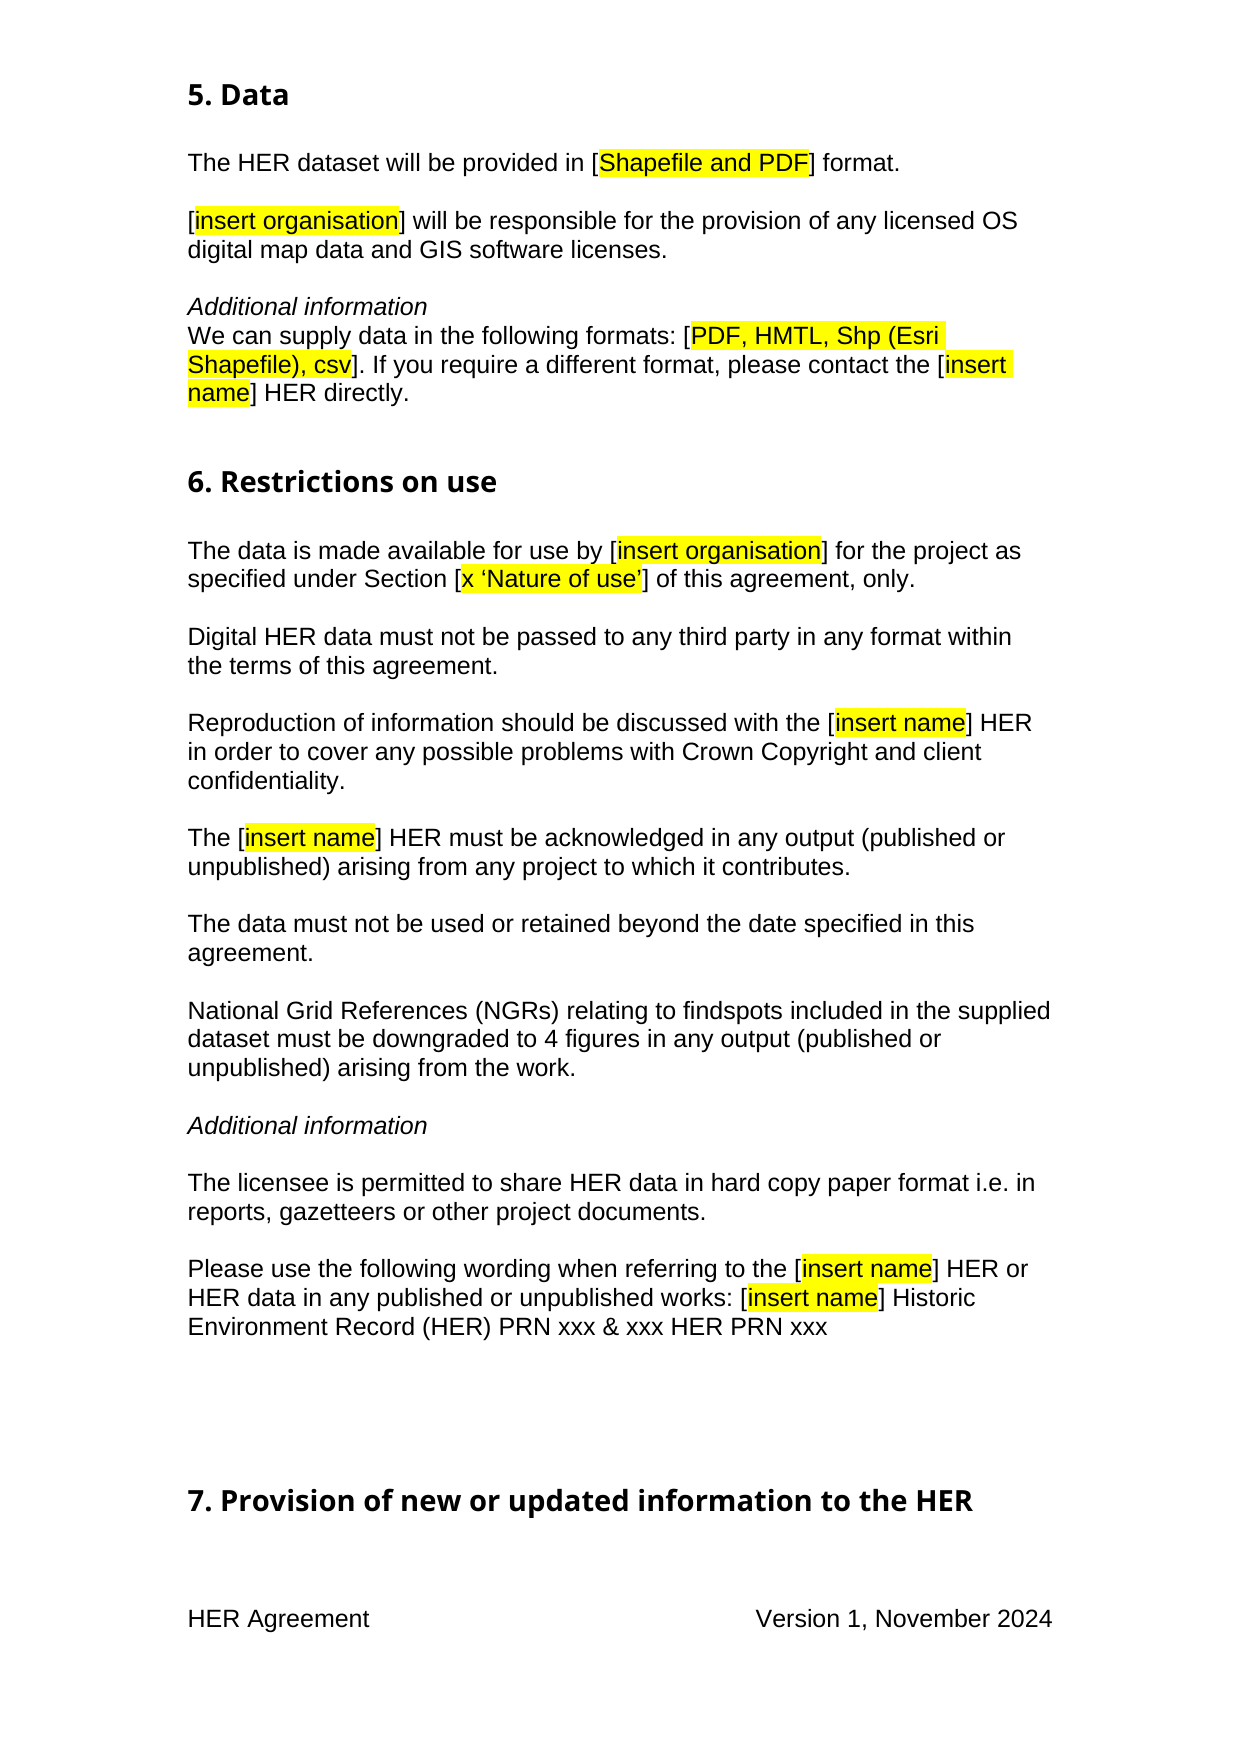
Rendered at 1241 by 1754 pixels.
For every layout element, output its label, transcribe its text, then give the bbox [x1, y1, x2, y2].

text We can supply data in the following formats: [PDF, HMTL, Shp (Esri Shapefile), csv]. If you require a different format, please contact the [insert name] HER directly. [187, 321, 1053, 407]
subtitle 7. Provision of new or updated information to the HER [187, 1481, 1053, 1520]
text [insert organisation] will be responsible for the provision of any licensed OS digital map data and GIS software licenses. [187, 206, 1053, 263]
text Please use the following wording when referring to the [insert name] HER or HER data in any published or unpublished works: [insert name] Historic Environment Record (HER) PRN xxx & xxx HER PRN xxx [187, 1254, 1053, 1341]
text The [insert name] HER must be acknowledged in any output (published or unpublished) arising from any project to which it contributes. [187, 823, 1053, 881]
text The HER dataset will be provided in [Shapefile and PDF] format. [187, 148, 1053, 177]
text Additional information [187, 292, 1053, 321]
subtitle 5. Data [187, 74, 1053, 113]
text The data must not be used or retained beyond the date specified in this agreement. [187, 909, 1053, 967]
subtitle 6. Restrictions on use [187, 461, 1053, 501]
text Additional information [187, 1111, 1053, 1139]
text Reproduction of information should be discussed with the [insert name] HER in order to cover any possible problems with Crown Copyright and client confidentiality. [187, 708, 1053, 794]
text Digital HER data must not be passed to any third party in any format within the terms of this agreement. [187, 622, 1053, 679]
text The licensee is permitted to share HER data in hard copy paper format i.e. in reports, gazetteers or other project documents. [187, 1168, 1053, 1226]
text National Grid References (NGRs) relating to findspots included in the supplied dataset must be downgraded to 4 figures in any output (published or unpublished) arising from the work. [187, 996, 1053, 1082]
text The data is made available for use by [insert organisation] for the project as specified under Section [x ‘Nature of use’] of this agreement, only. [187, 536, 1053, 593]
